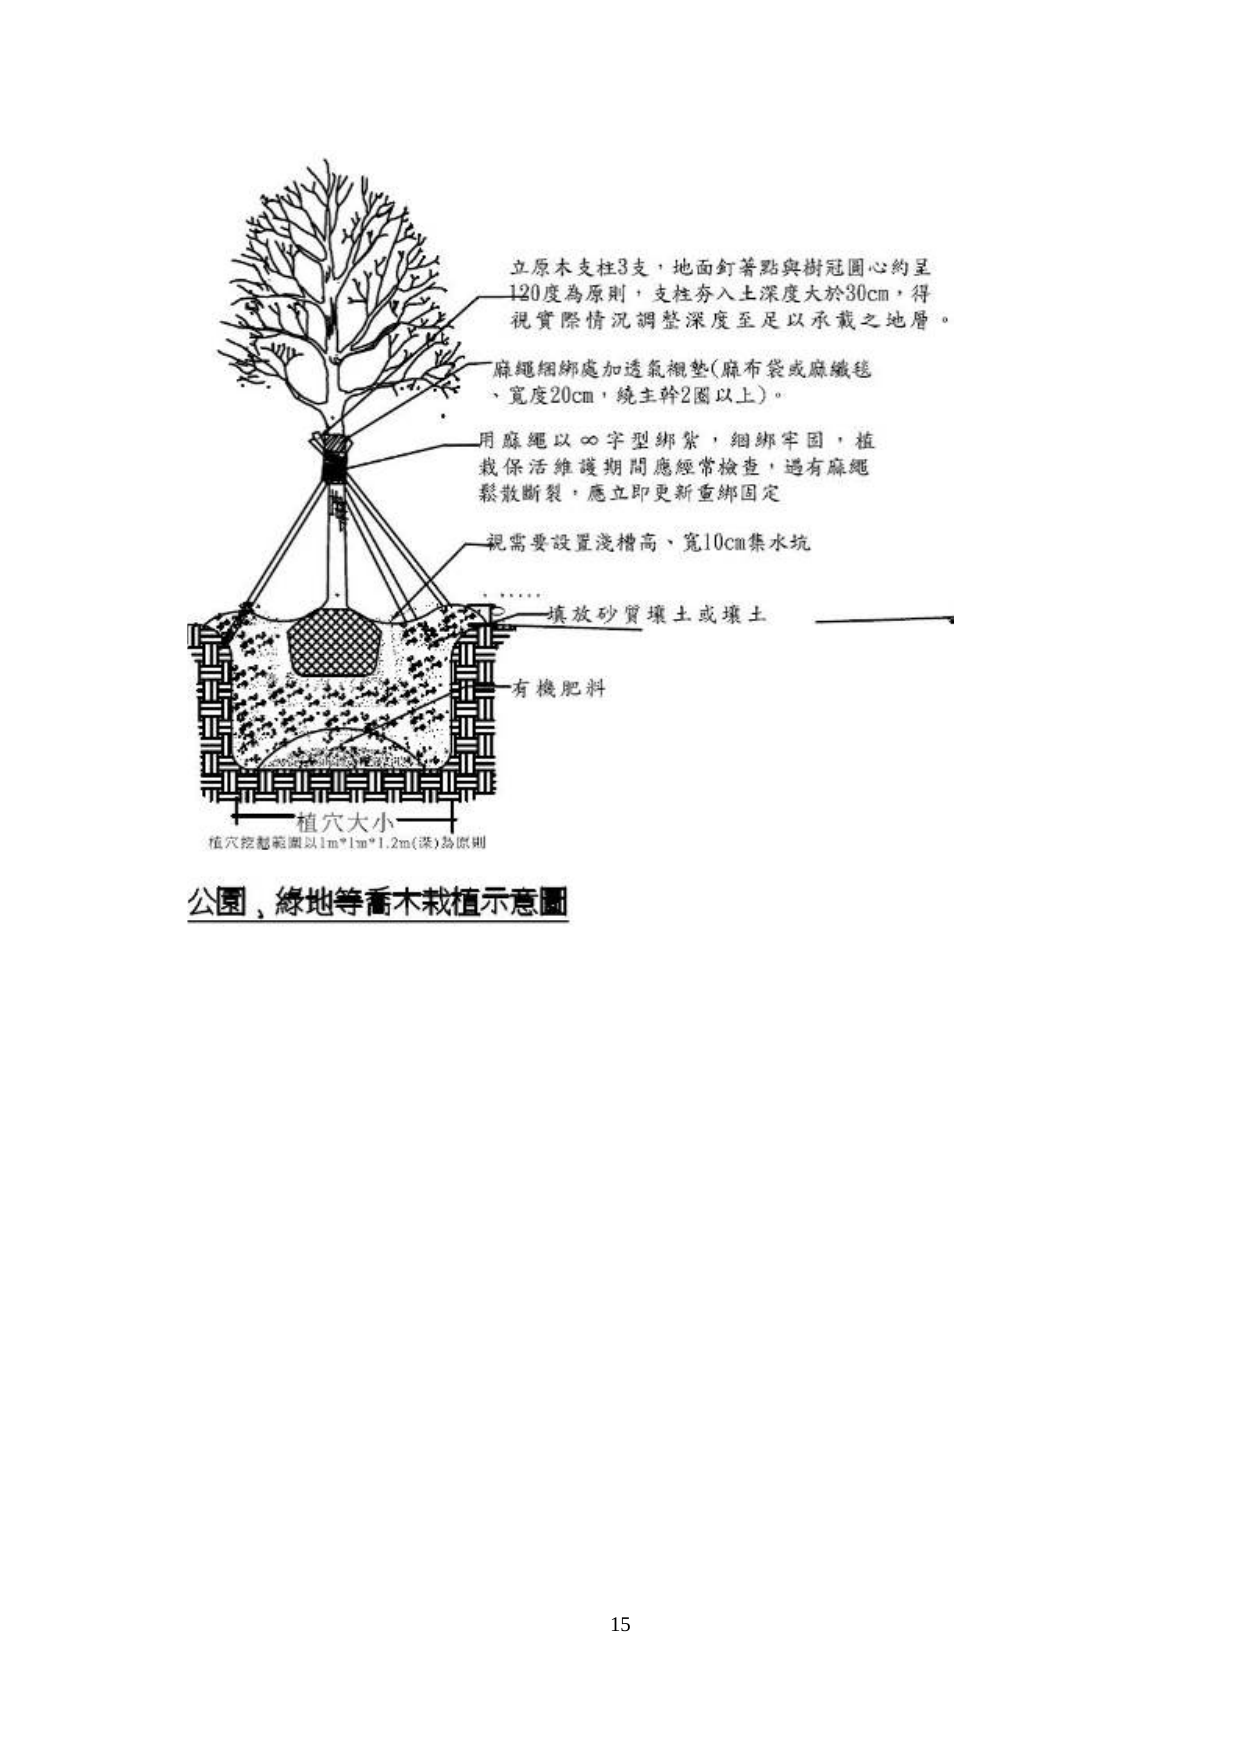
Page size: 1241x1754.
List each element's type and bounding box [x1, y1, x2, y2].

picture [187, 150, 954, 930]
